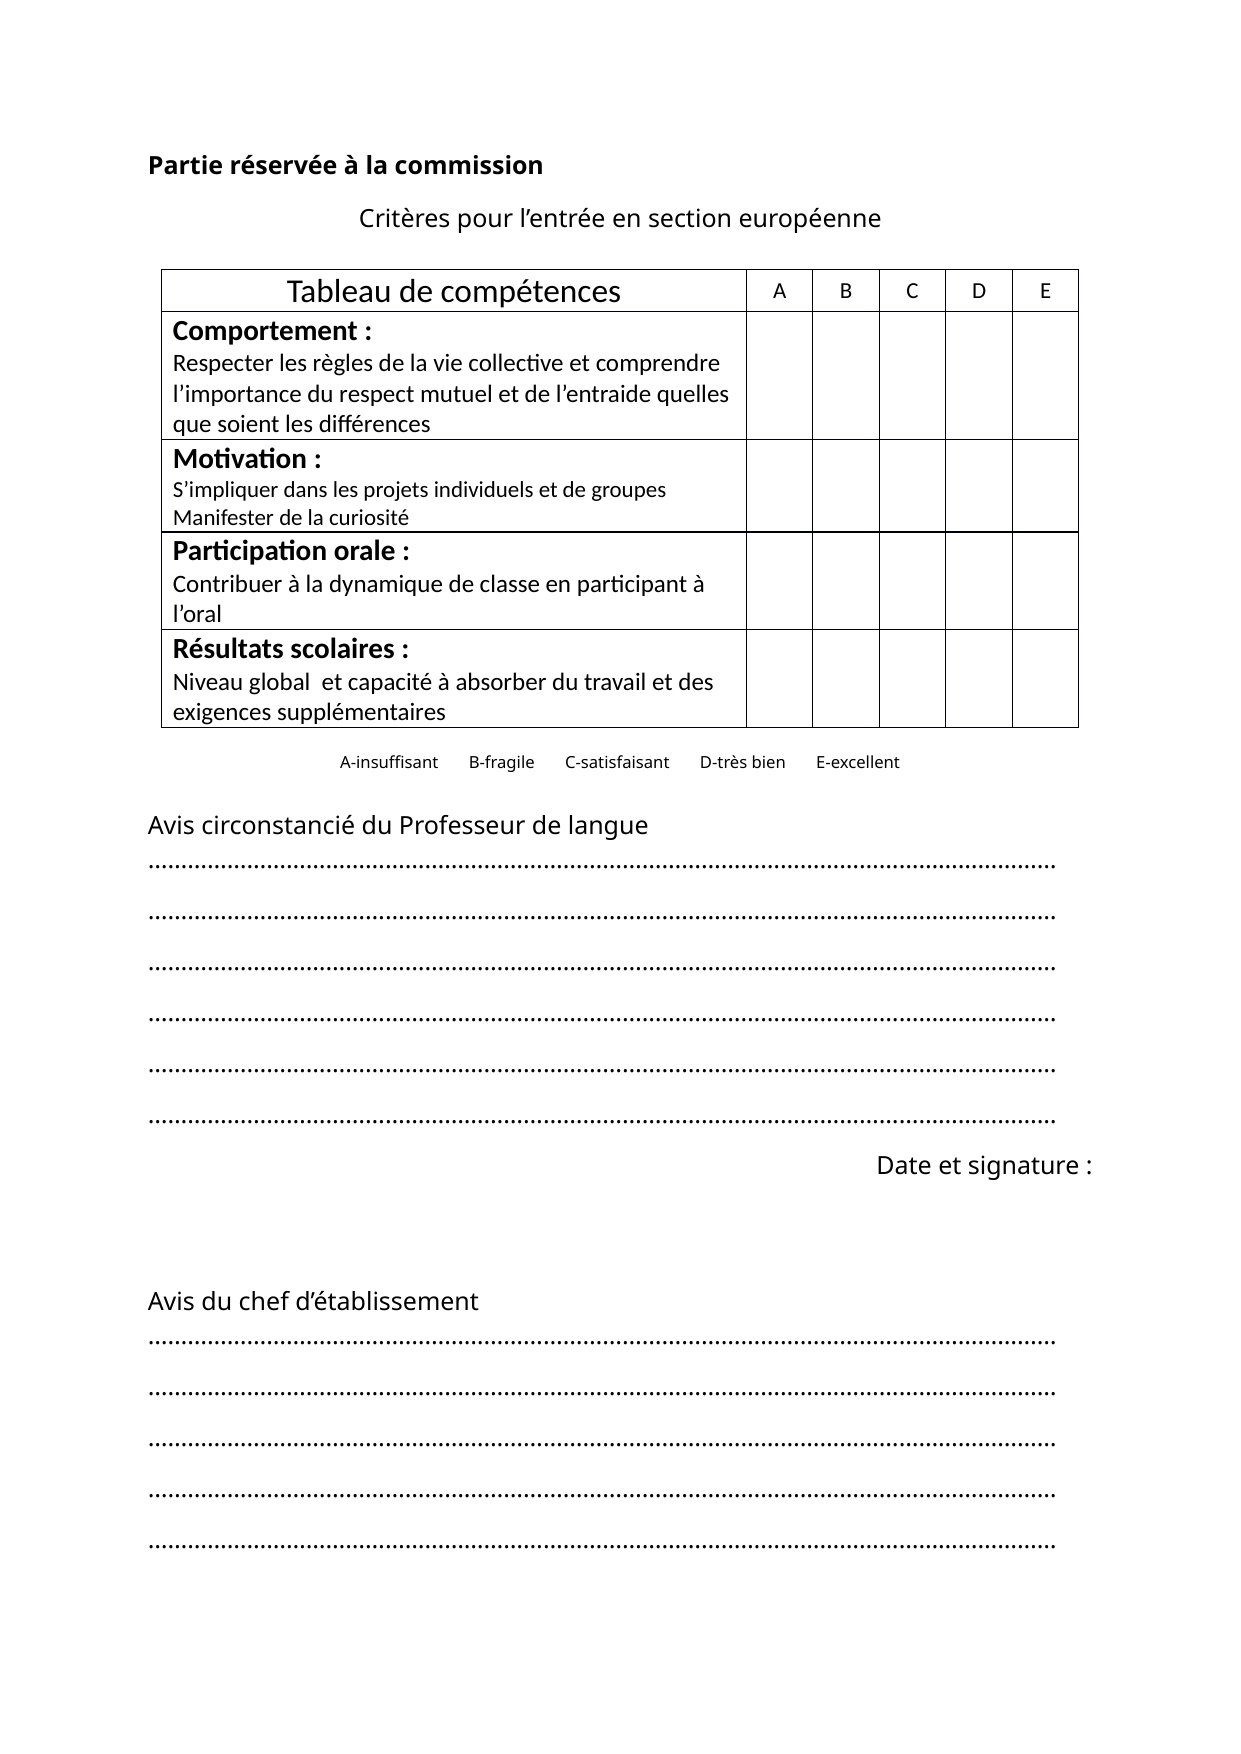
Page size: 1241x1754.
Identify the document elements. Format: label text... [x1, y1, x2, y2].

table_header B [813, 270, 879, 311]
table_cell [1013, 312, 1078, 439]
text Partie réservée à la commission [148, 148, 1093, 182]
table_cell [747, 630, 812, 727]
text Avis circonstancié du Professeur de langue [148, 807, 1093, 841]
table_cell [1013, 533, 1078, 629]
table_header Tableau de compétences [162, 270, 746, 311]
text ………………………………………………………………………………………………………………………… [148, 943, 1093, 978]
table_header D [946, 270, 1012, 311]
table_cell Comportement : Respecter les règles de la vie collective et comprendre l’importance du respect mutuel et de l’entraide quelles que soient les différences [162, 312, 746, 439]
table_cell Motivation : S’impliquer dans les projets individuels et de groupes Manifester de la curiosité [162, 440, 746, 531]
table_header E [1013, 270, 1078, 311]
table_cell [813, 440, 879, 531]
table_cell [747, 533, 812, 629]
table_cell [880, 312, 945, 439]
text ………………………………………………………………………………………………………………………… [148, 1318, 1093, 1352]
table_header A [747, 270, 812, 311]
table_cell [880, 630, 945, 727]
table_cell [813, 533, 879, 629]
table_cell [946, 533, 1012, 629]
table_cell [880, 533, 945, 629]
table_cell [880, 440, 945, 531]
text ………………………………………………………………………………………………………………………… [148, 1046, 1093, 1080]
text Avis du chef d’établissement [148, 1284, 1093, 1318]
text ………………………………………………………………………………………………………………………… [148, 841, 1093, 876]
text A-insuffisant B-fragile C-satisfaisant D-très bien E-excellent [148, 751, 1093, 773]
text Date et signature : [148, 1148, 1093, 1182]
table_header C [880, 270, 945, 311]
text ………………………………………………………………………………………………………………………… [148, 1420, 1093, 1454]
text ………………………………………………………………………………………………………………………… [148, 892, 1093, 927]
table_cell [813, 312, 879, 439]
text ………………………………………………………………………………………………………………………… [148, 1097, 1093, 1131]
text ………………………………………………………………………………………………………………………… [148, 1522, 1093, 1556]
table_cell [813, 630, 879, 727]
table_cell [946, 312, 1012, 439]
table_cell [747, 440, 812, 531]
text Critères pour l’entrée en section européenne [148, 201, 1093, 235]
text ………………………………………………………………………………………………………………………… [148, 994, 1093, 1029]
table_cell Résultats scolaires : Niveau global et capacité à absorber du travail et des exigences supplémentaires [162, 630, 746, 727]
table_cell [1013, 440, 1078, 531]
table_cell [1013, 630, 1078, 727]
text ………………………………………………………………………………………………………………………… [148, 1471, 1093, 1505]
text ………………………………………………………………………………………………………………………… [148, 1369, 1093, 1403]
table_cell Participation orale : Contribuer à la dynamique de classe en participant à l’oral [162, 533, 746, 629]
table_cell [946, 630, 1012, 727]
table_cell [946, 440, 1012, 531]
table_cell [747, 312, 812, 439]
